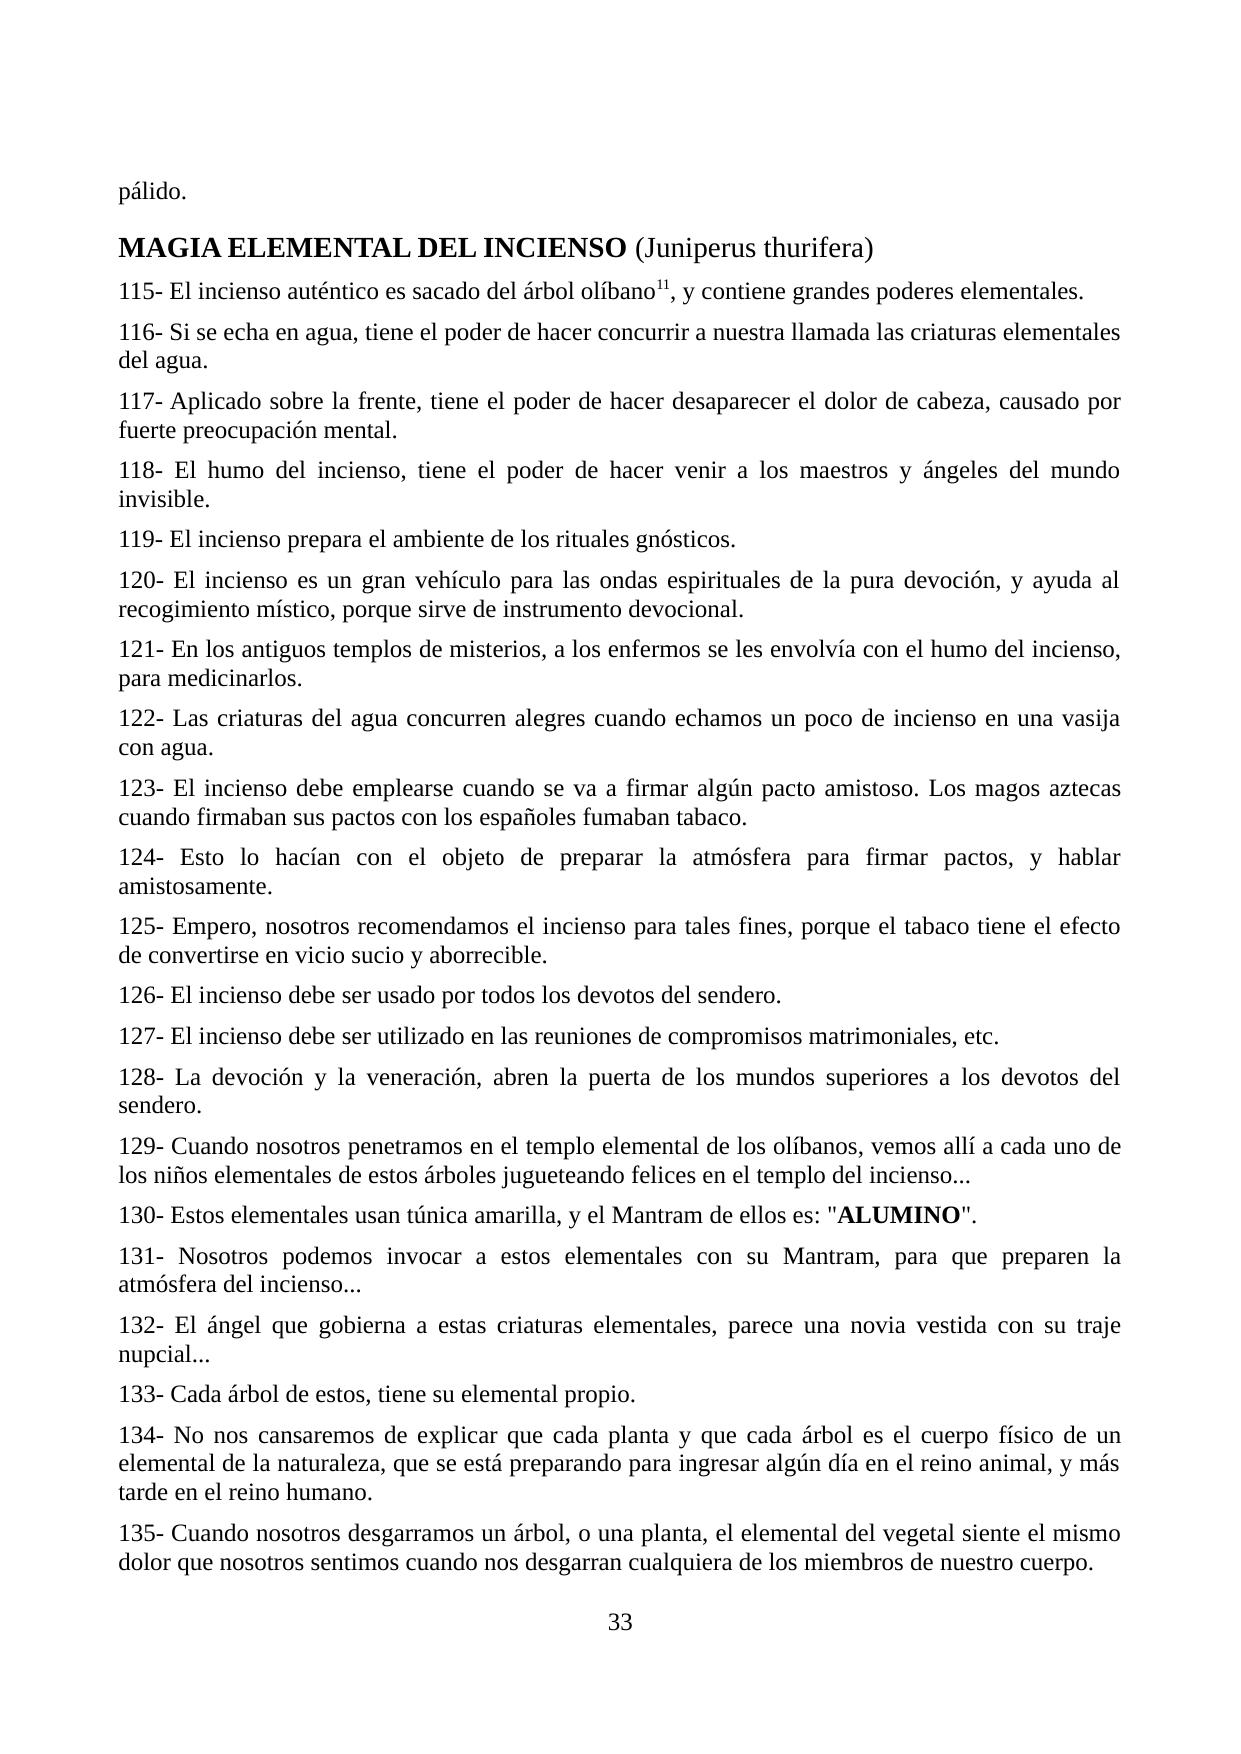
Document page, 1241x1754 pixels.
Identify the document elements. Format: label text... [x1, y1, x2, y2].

text 124- Esto lo hacían con el objeto de preparar la atmósfera para firmar pactos, y hablar amistosamente. [118, 842, 1122, 899]
text 132- El ángel que gobierna a estas criaturas elementales, parece una novia vestida con su traje nupcial... [118, 1310, 1122, 1367]
text 128- La devoción y la veneración, abren la puerta de los mundos superiores a los devotos del sendero. [118, 1062, 1122, 1119]
text 118- El humo del incienso, tiene el poder de hacer venir a los maestros y ángeles del mundo invisible. [118, 455, 1122, 513]
text 125- Empero, nosotros recomendamos el incienso para tales fines, porque el tabaco tiene el efecto de convertirse en vicio sucio y aborrecible. [118, 911, 1122, 969]
text 120- El incienso es un gran vehículo para las ondas espirituales de la pura devoción, y ayuda al recogimiento místico, porque sirve de instrumento devocional. [118, 565, 1122, 622]
text 130- Estos elementales usan túnica amarilla, y el Mantram de ellos es: "ALUMINO". [118, 1200, 1122, 1229]
text 121- En los antiguos templos de misterios, a los enfermos se les envolvía con el humo del incienso, para medicinarlos. [118, 634, 1122, 692]
text pálido. [118, 176, 1122, 205]
text 134- No nos cansaremos de explicar que cada planta y que cada árbol es el cuerpo físico de un elemental de la naturaleza, que se está preparando para ingresar algún día en el reino animal, y más tarde en el reino humano. [118, 1420, 1122, 1506]
text 135- Cuando nosotros desgarramos un árbol, o una planta, el elemental del vegetal siente el mismo dolor que nosotros sentimos cuando nos desgarran cualquiera de los miembros de nuestro cuerpo. [118, 1518, 1122, 1575]
text 122- Las criaturas del agua concurren alegres cuando echamos un poco de incienso en una vasija con agua. [118, 703, 1122, 761]
subtitle MAGIA ELEMENTAL DEL INCIENSO (Juniperus thurifera) [118, 230, 1122, 264]
text 127- El incienso debe ser utilizado en las reuniones de compromisos matrimoniales, etc. [118, 1021, 1122, 1050]
text 133- Cada árbol de estos, tiene su elemental propio. [118, 1379, 1122, 1408]
text 126- El incienso debe ser usado por todos los devotos del sendero. [118, 981, 1122, 1009]
text 129- Cuando nosotros penetramos en el templo elemental de los olíbanos, vemos allí a cada uno de los niños elementales de estos árboles jugueteando felices en el templo del incienso... [118, 1131, 1122, 1188]
text 117- Aplicado sobre la frente, tiene el poder de hacer desaparecer el dolor de cabeza, causado por fuerte preocupación mental. [118, 386, 1122, 443]
text 131- Nosotros podemos invocar a estos elementales con su Mantram, para que preparen la atmósfera del incienso... [118, 1241, 1122, 1298]
text 115- El incienso auténtico es sacado del árbol olíbano, y contiene grandes poderes elementales. [118, 276, 1122, 305]
text 123- El incienso debe emplearse cuando se va a firmar algún pacto amistoso. Los magos aztecas cuando firmaban sus pactos con los españoles fumaban tabaco. [118, 773, 1122, 830]
text 119- El incienso prepara el ambiente de los rituales gnósticos. [118, 524, 1122, 553]
text 116- Si se echa en agua, tiene el poder de hacer concurrir a nuestra llamada las criaturas elementales del agua. [118, 317, 1122, 374]
